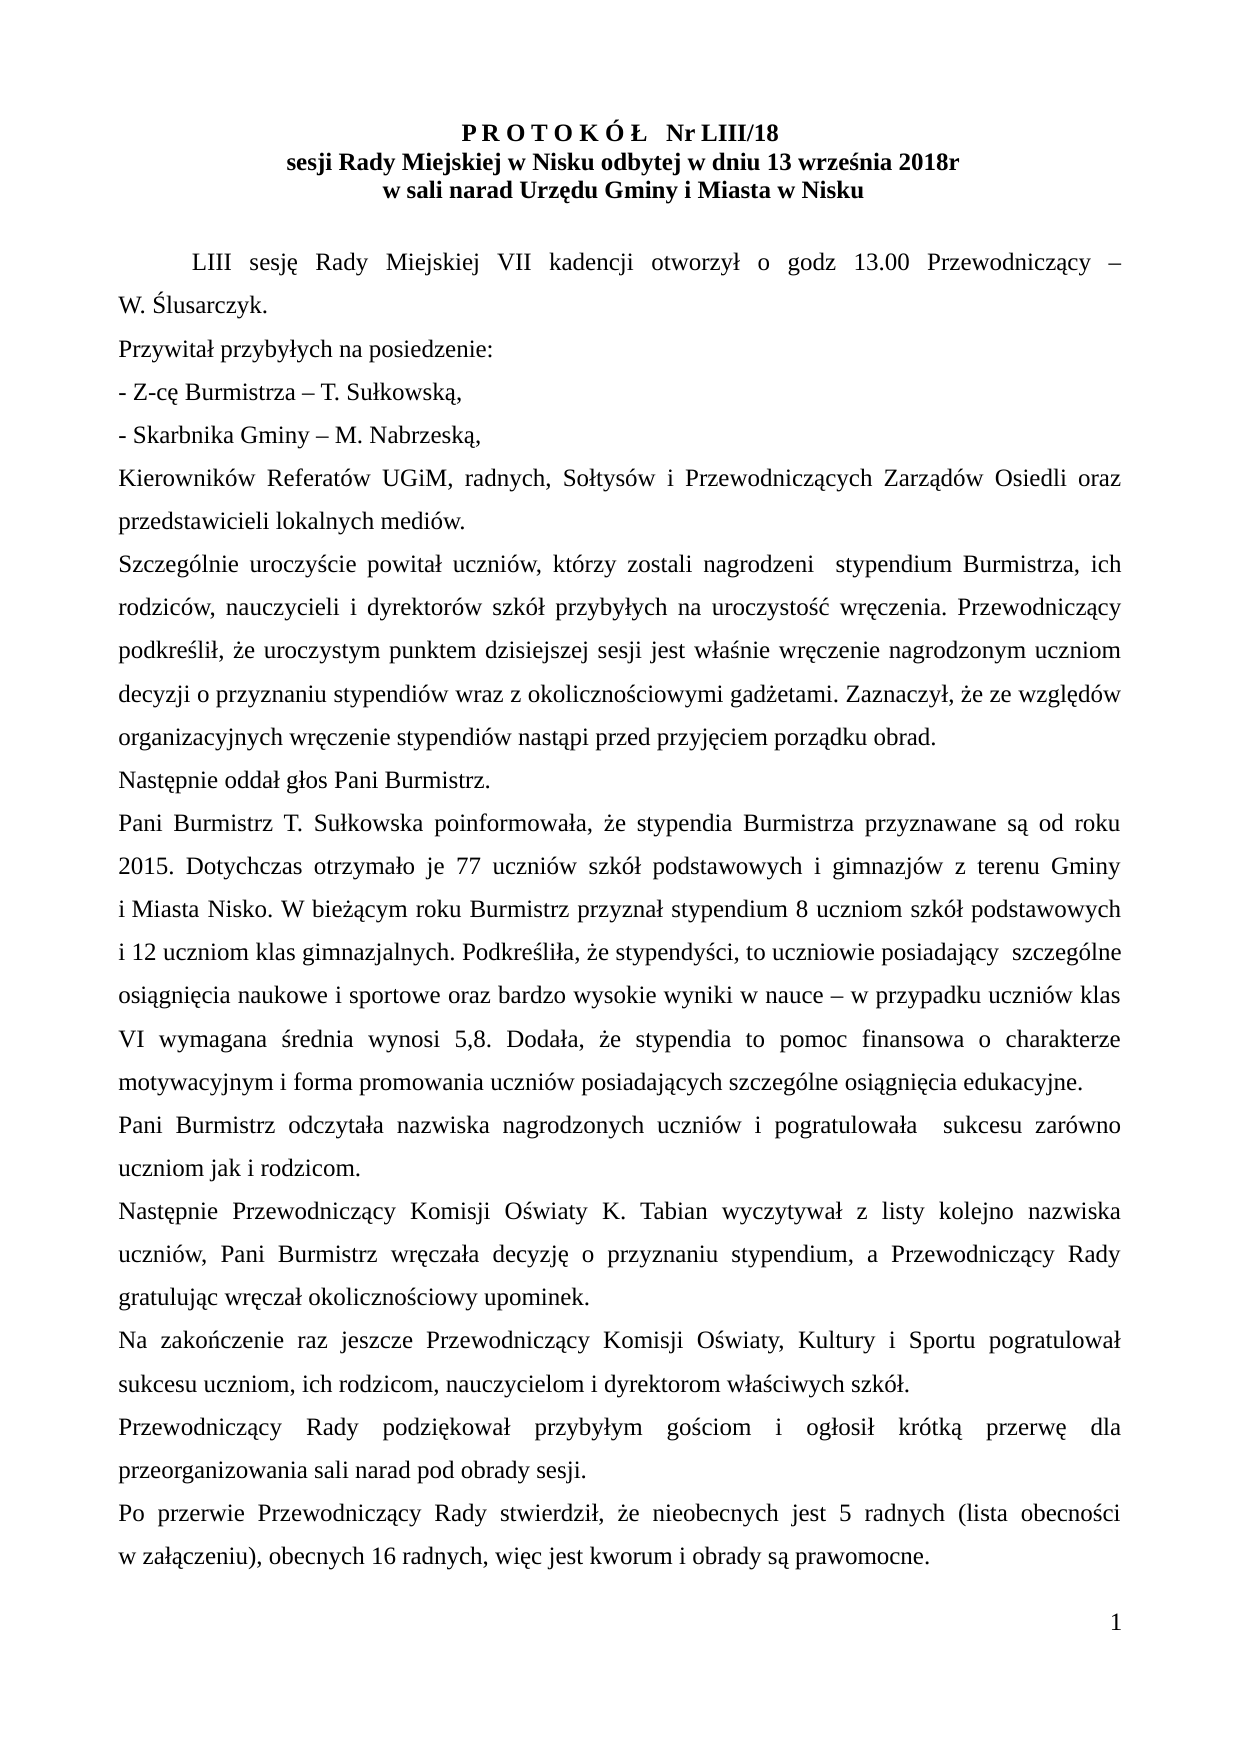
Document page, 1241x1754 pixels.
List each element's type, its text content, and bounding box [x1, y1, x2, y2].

text - Skarbnika Gminy – M. Nabrzeską, [118, 420, 1122, 449]
text sesji Rady Miejskiej w Nisku odbytej w dniu 13 września 2018r [118, 147, 1122, 176]
text Przywitał przybyłych na posiedzenie: [118, 334, 1122, 362]
text Na zakończenie raz jeszcze Przewodniczący Komisji Oświaty, Kultury i Sportu pogratulował sukcesu uczniom, ich rodzicom, nauczycielom i dyrektorom właściwych szkół. [118, 1326, 1122, 1397]
text Następnie Przewodniczący Komisji Oświaty K. Tabian wyczytywał z listy kolejno nazwiska uczniów, Pani Burmistrz wręczała decyzję o przyznaniu stypendium, a Przewodniczący Rady gratulując wręczał okolicznościowy upominek. [118, 1196, 1122, 1311]
text - Z-cę Burmistrza – T. Sułkowską, [118, 377, 1122, 406]
text w sali narad Urzędu Gminy i Miasta w Nisku [118, 176, 1122, 204]
text P R O T O K Ó Ł Nr LIII/18 [118, 118, 1122, 147]
text Po przerwie Przewodniczący Rady stwierdził, że nieobecnych jest 5 radnych (lista obecności w załączeniu), obecnych 16 radnych, więc jest kworum i obrady są prawomocne. [118, 1498, 1122, 1570]
text Pani Burmistrz odczytała nazwiska nagrodzonych uczniów i pogratulowała sukcesu zarówno uczniom jak i rodzicom. [118, 1110, 1122, 1182]
text LIII sesję Rady Miejskiej VII kadencji otworzył o godz 13.00 Przewodniczący – W. Ślusarczyk. [118, 247, 1122, 319]
text Pani Burmistrz T. Sułkowska poinformowała, że stypendia Burmistrza przyznawane są od roku 2015. Dotychczas otrzymało je 77 uczniów szkół podstawowych i gimnazjów z terenu Gminy i Miasta Nisko. W bieżącym roku Burmistrz przyznał stypendium 8 uczniom szkół podstawowych i 12 uczniom klas gimnazjalnych. Podkreśliła, że stypendyści, to uczniowie posiadający szczególne osiągnięcia naukowe i sportowe oraz bardzo wysokie wyniki w nauce – w przypadku uczniów klas VI wymagana średnia wynosi 5,8. Dodała, że stypendia to pomoc finansowa o charakterze motywacyjnym i forma promowania uczniów posiadających szczególne osiągnięcia edukacyjne. [118, 808, 1122, 1096]
text Kierowników Referatów UGiM, radnych, Sołtysów i Przewodniczących Zarządów Osiedli oraz przedstawicieli lokalnych mediów. [118, 463, 1122, 535]
text Następnie oddał głos Pani Burmistrz. [118, 765, 1122, 794]
text Szczególnie uroczyście powitał uczniów, którzy zostali nagrodzeni stypendium Burmistrza, ich rodziców, nauczycieli i dyrektorów szkół przybyłych na uroczystość wręczenia. Przewodniczący podkreślił, że uroczystym punktem dzisiejszej sesji jest właśnie wręczenie nagrodzonym uczniom decyzji o przyznaniu stypendiów wraz z okolicznościowymi gadżetami. Zaznaczył, że ze względów organizacyjnych wręczenie stypendiów nastąpi przed przyjęciem porządku obrad. [118, 549, 1122, 751]
text Przewodniczący Rady podziękował przybyłym gościom i ogłosił krótką przerwę dla przeorganizowania sali narad pod obrady sesji. [118, 1412, 1122, 1484]
